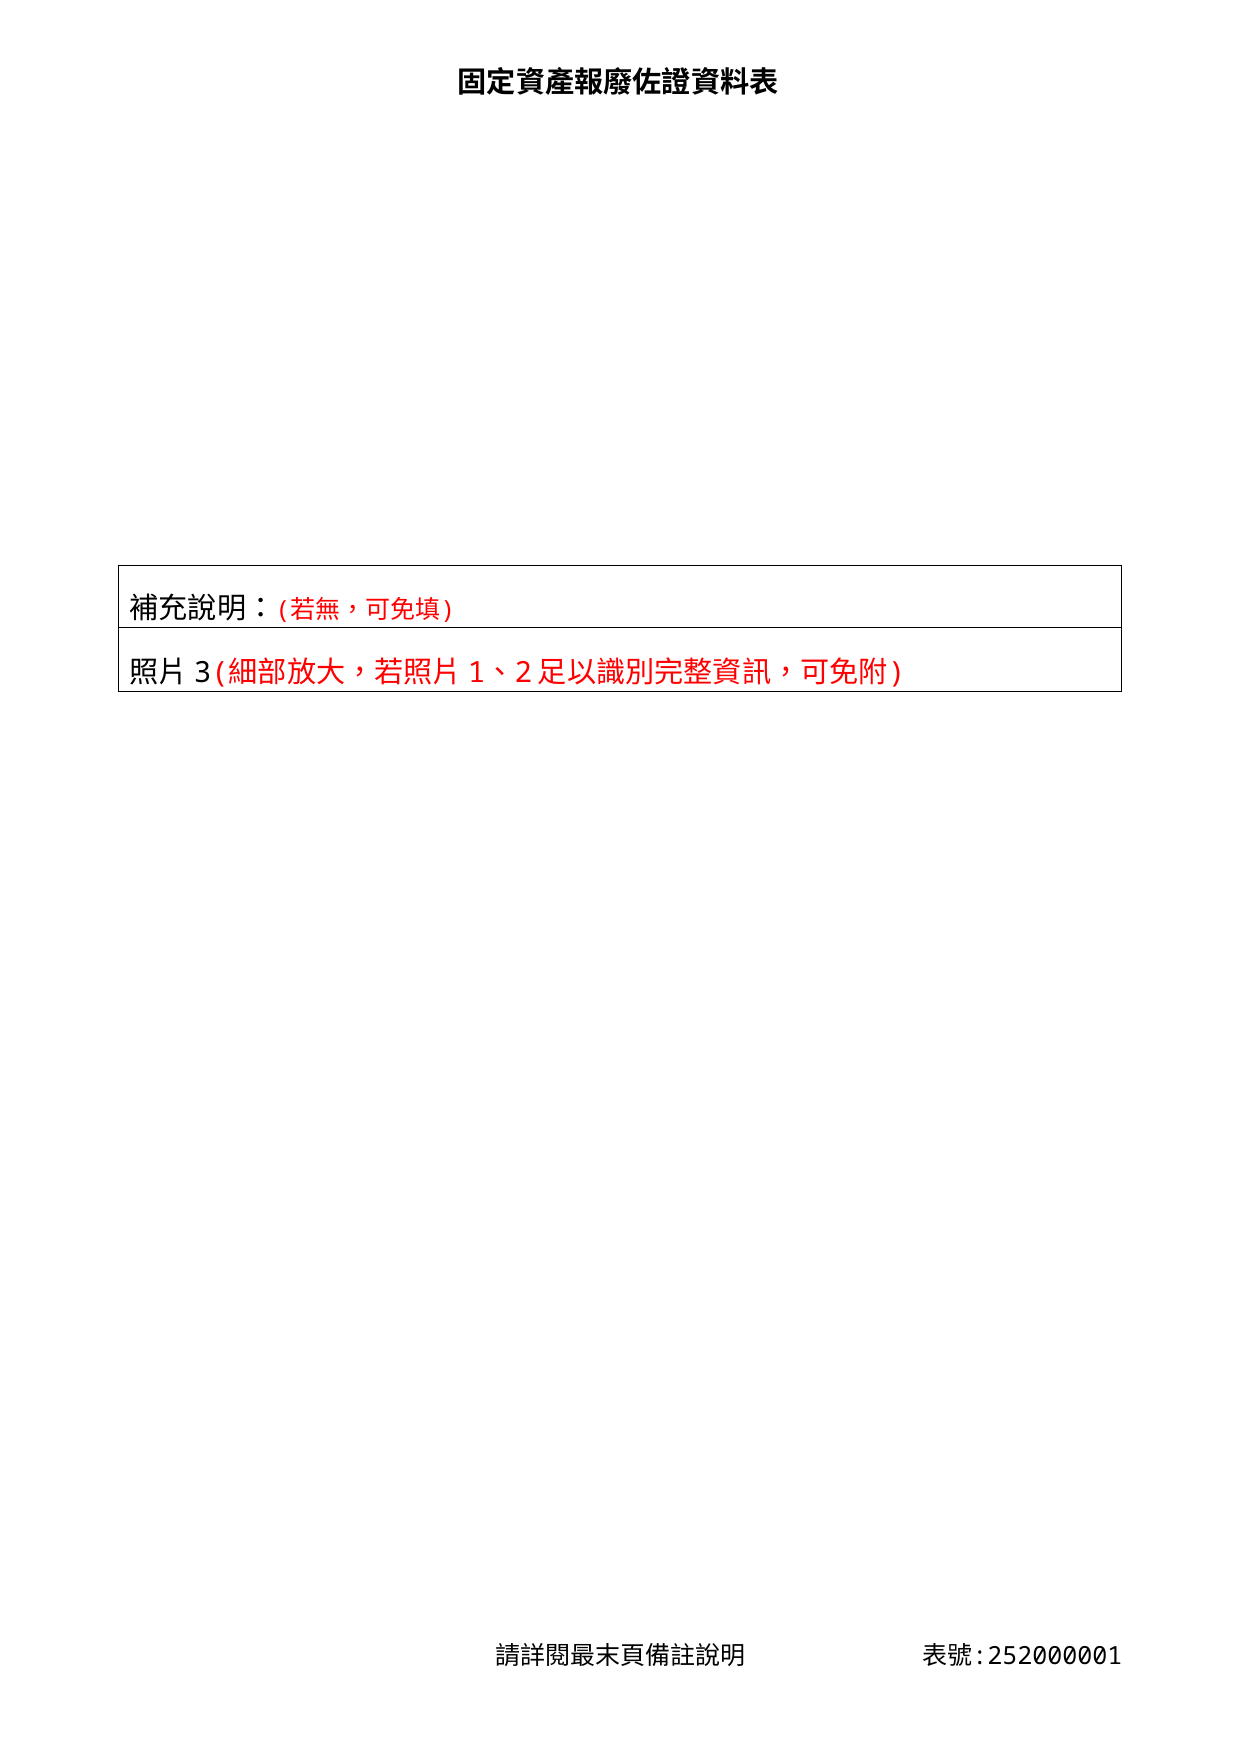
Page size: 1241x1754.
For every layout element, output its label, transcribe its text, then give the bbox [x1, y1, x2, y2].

table_cell 補充說明：(若無，可免填) [119, 566, 1121, 627]
table_cell 照片3(細部放大，若照片1、2足以識別完整資訊，可免附) [119, 628, 1121, 691]
